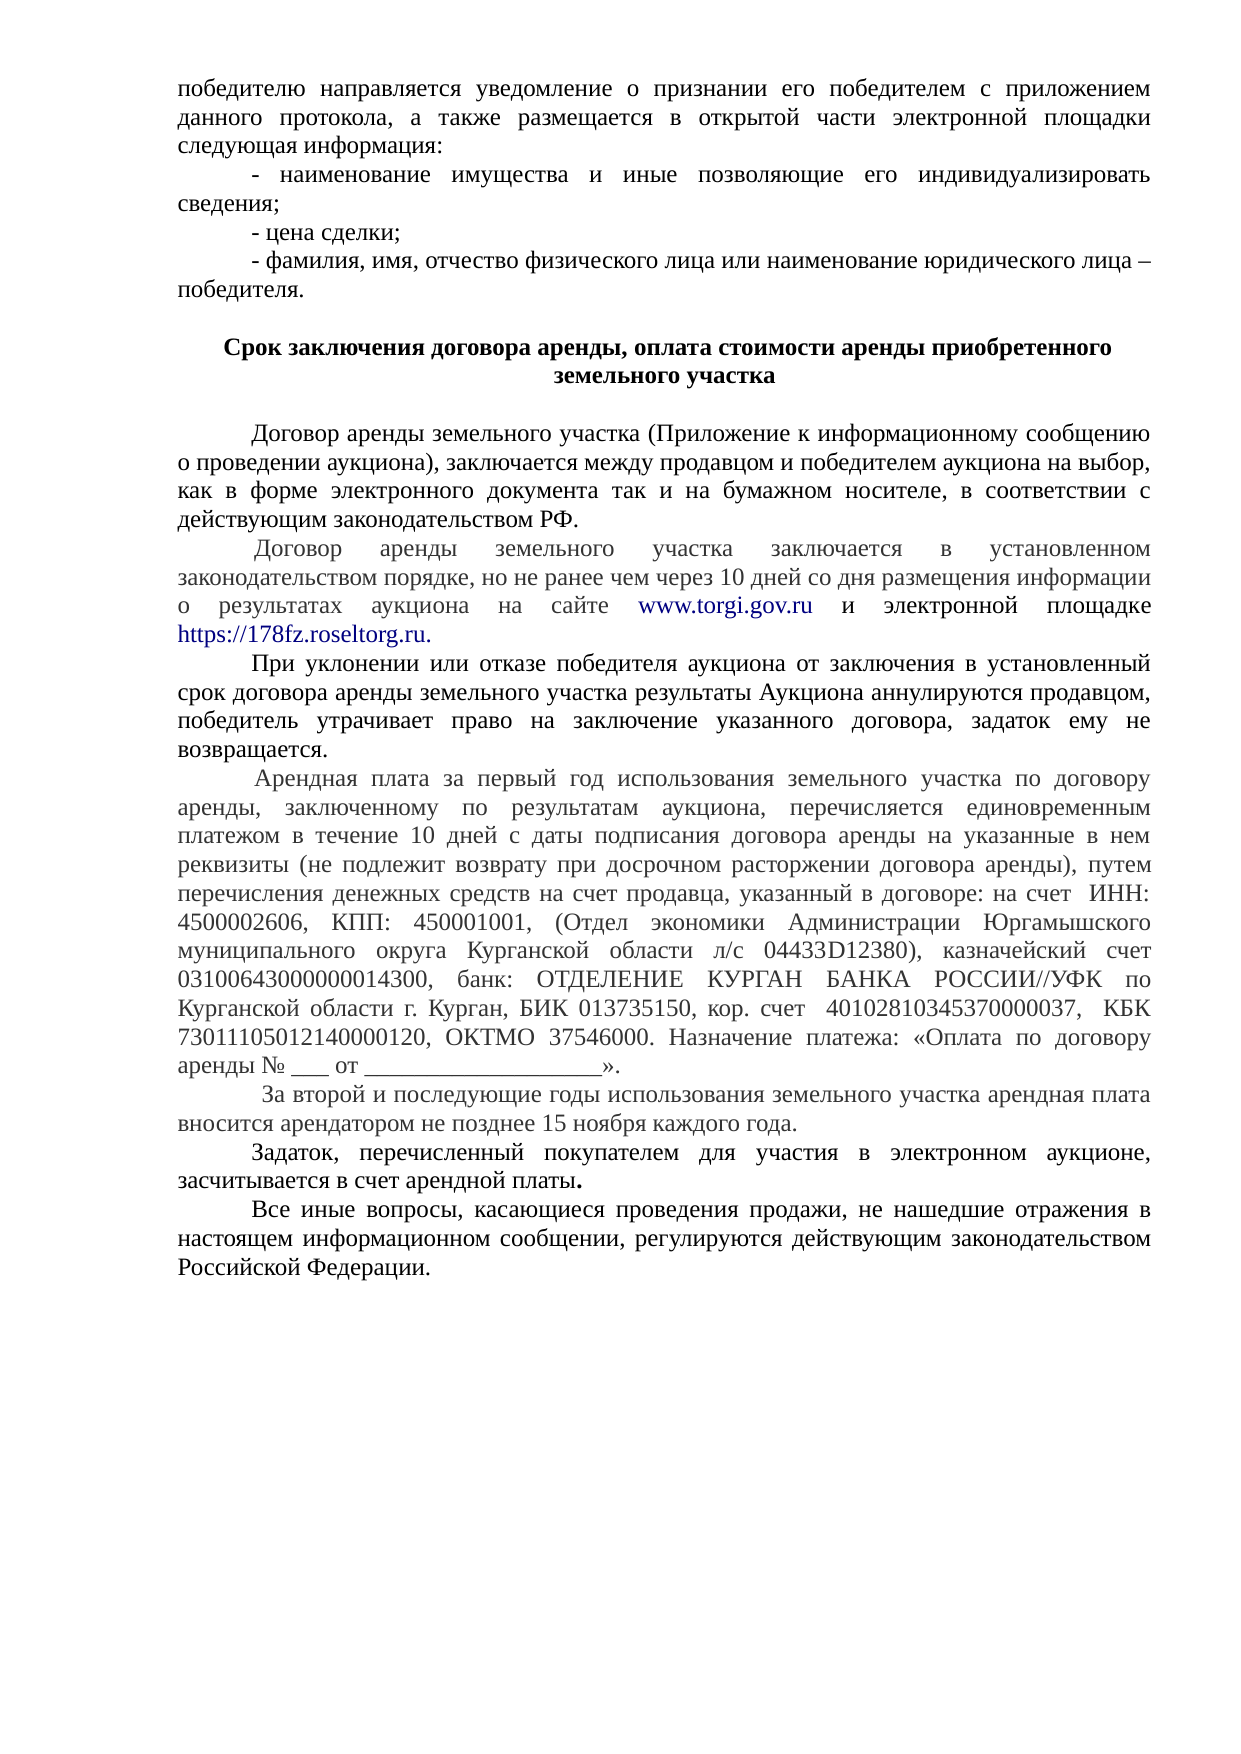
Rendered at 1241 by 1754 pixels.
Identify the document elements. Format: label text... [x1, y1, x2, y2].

text Все иные вопросы, касающиеся проведения продажи, не нашедшие отражения в настоящем информационном сообщении, регулируются действующим законодательством Российской Федерации. [177, 1194, 1152, 1281]
text Задаток, перечисленный покупателем для участия в электронном аукционе, засчитывается в счет арендной платы. [177, 1137, 1152, 1194]
text - цена сделки; [177, 217, 1152, 246]
text победителю направляется уведомление о признании его победителем с приложением данного протокола, а также размещается в открытой части электронной площадки следующая информация: [177, 73, 1152, 159]
text При уклонении или отказе победителя аукциона от заключения в установленный срок договора аренды земельного участка результаты Аукциона аннулируются продавцом, победитель утрачивает право на заключение указанного договора, задаток ему не возвращается. [177, 648, 1152, 763]
text - наименование имущества и иные позволяющие его индивидуализировать сведения; [177, 159, 1152, 217]
text За второй и последующие годы использования земельного участка арендная плата вносится арендатором не позднее 15 ноября каждого года. [177, 1079, 1152, 1137]
text Договор аренды земельного участка (Приложение к информационному сообщению о проведении аукциона), заключается между продавцом и победителем аукциона на выбор, как в форме электронного документа так и на бумажном носителе, в соответствии с действующим законодательством РФ. [177, 418, 1152, 533]
text - фамилия, имя, отчество физического лица или наименование юридического лица – победителя. [177, 246, 1152, 303]
text Договор аренды земельного участка заключается в установленном законодательством порядке, но не ранее чем через 10 дней со дня размещения информации о результатах аукциона на сайте www.torgi.gov.ru и электронной площадке https://178fz.roseltorg.ru. [177, 533, 1152, 648]
text Срок заключения договора аренды, оплата стоимости аренды приобретенного земельного участка [177, 332, 1152, 389]
text Арендная плата за первый год использования земельного участка по договору аренды, заключенному по результатам аукциона, перечисляется единовременным платежом в течение 10 дней с даты подписания договора аренды на указанные в нем реквизиты (не подлежит возврату при досрочном расторжении договора аренды), путем перечисления денежных средств на счет продавца, указанный в договоре: на счет ИНН: 4500002606, КПП: 450001001, (Отдел экономики Администрации Юргамышского муниципального округа Курганской области л/с 04433D12380), казначейский счет 03100643000000014300, банк: ОТДЕЛЕНИЕ КУРГАН БАНКА РОССИИ//УФК по Курганской области г. Курган, БИК 013735150, кор. счет 40102810345370000037, КБК 73011105012140000120, ОКТМО 37546000. Назначение платежа: «Оплата по договору аренды № ___ от ___________________». [177, 763, 1152, 1079]
